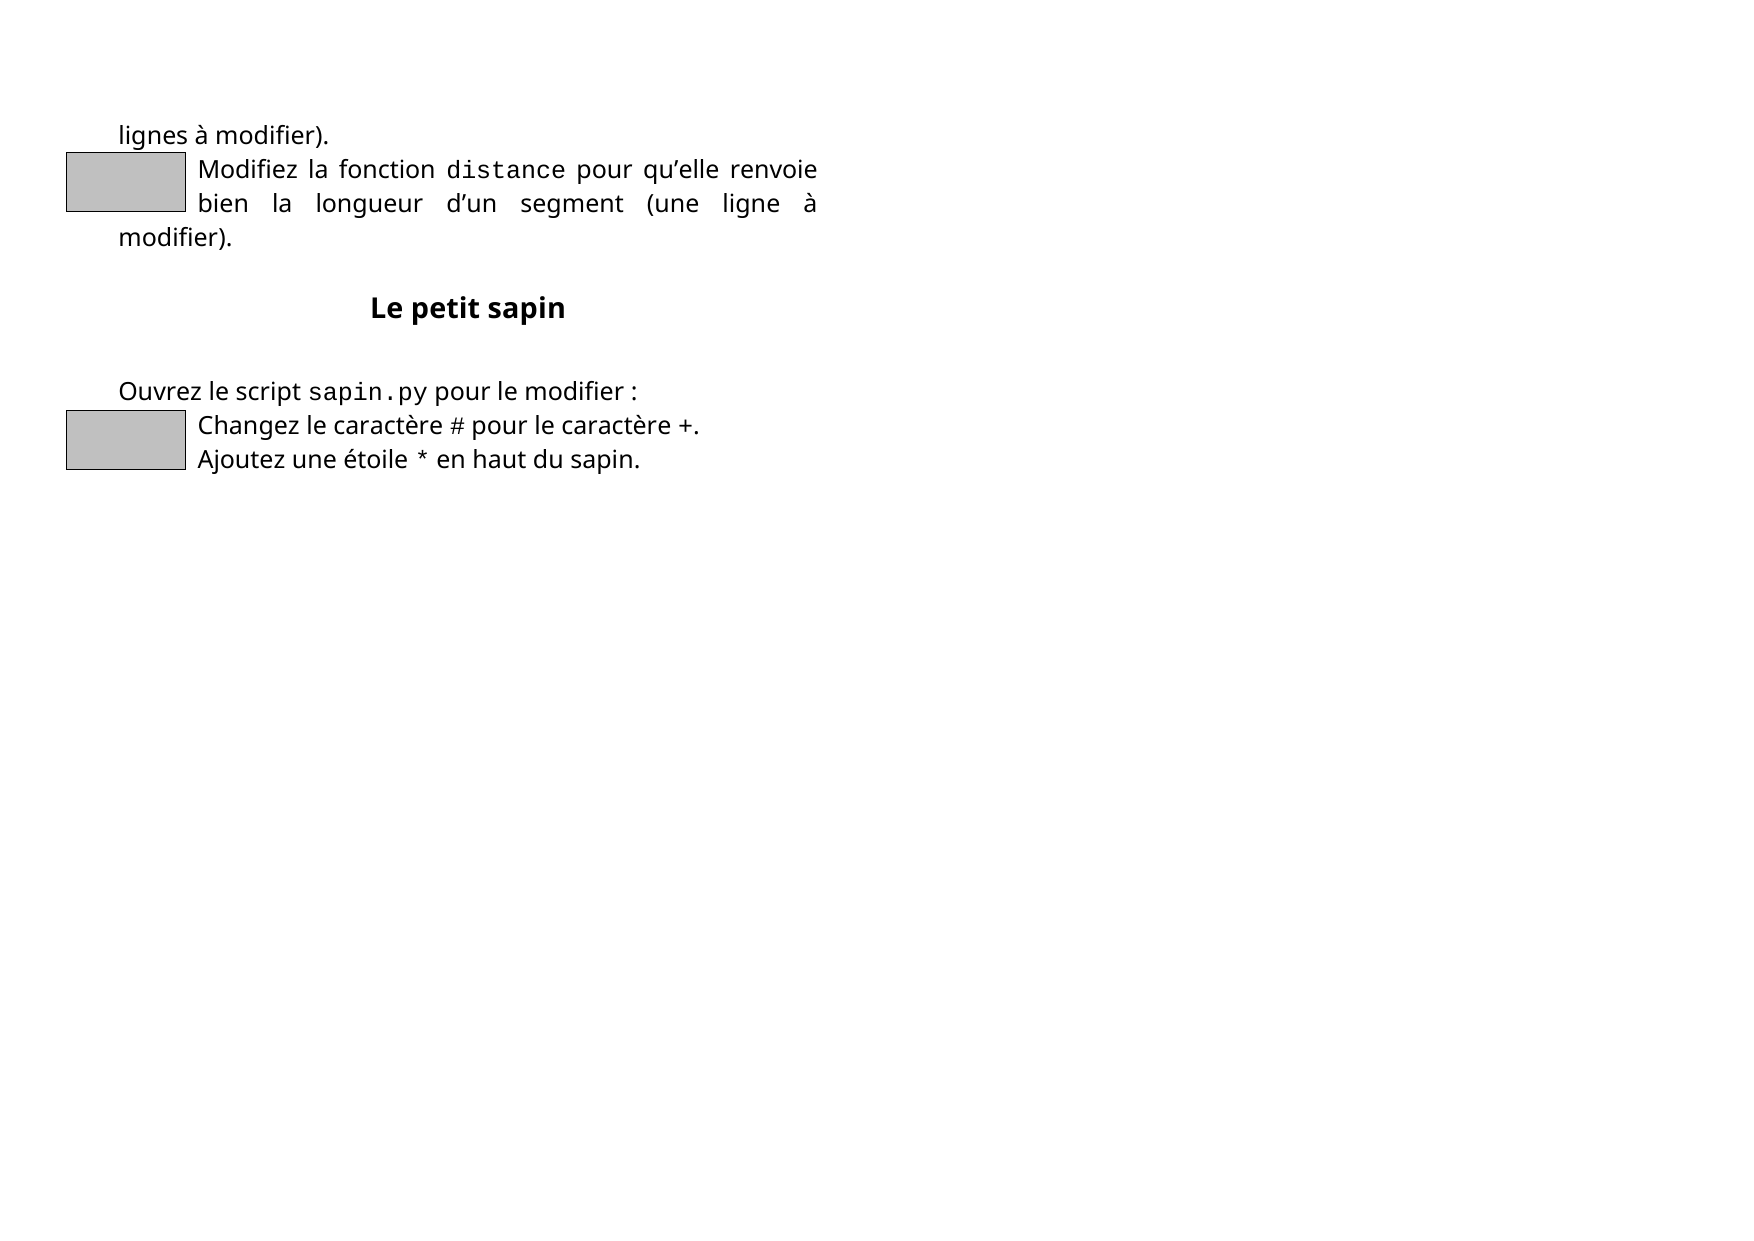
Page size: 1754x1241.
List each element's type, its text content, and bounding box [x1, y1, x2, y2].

text Changez le caractère # pour le caractère +. [118, 408, 818, 442]
text lignes à modifier). [118, 118, 818, 152]
text Modifiez la fonction distance pour qu’elle renvoie bien la longueur d’un segment (une ligne à modifier). [118, 152, 818, 254]
subtitle Le petit sapin [118, 288, 818, 327]
text Ouvrez le script sapin.py pour le modifier : [118, 374, 818, 408]
text Ajoutez une étoile * en haut du sapin. [118, 442, 818, 476]
